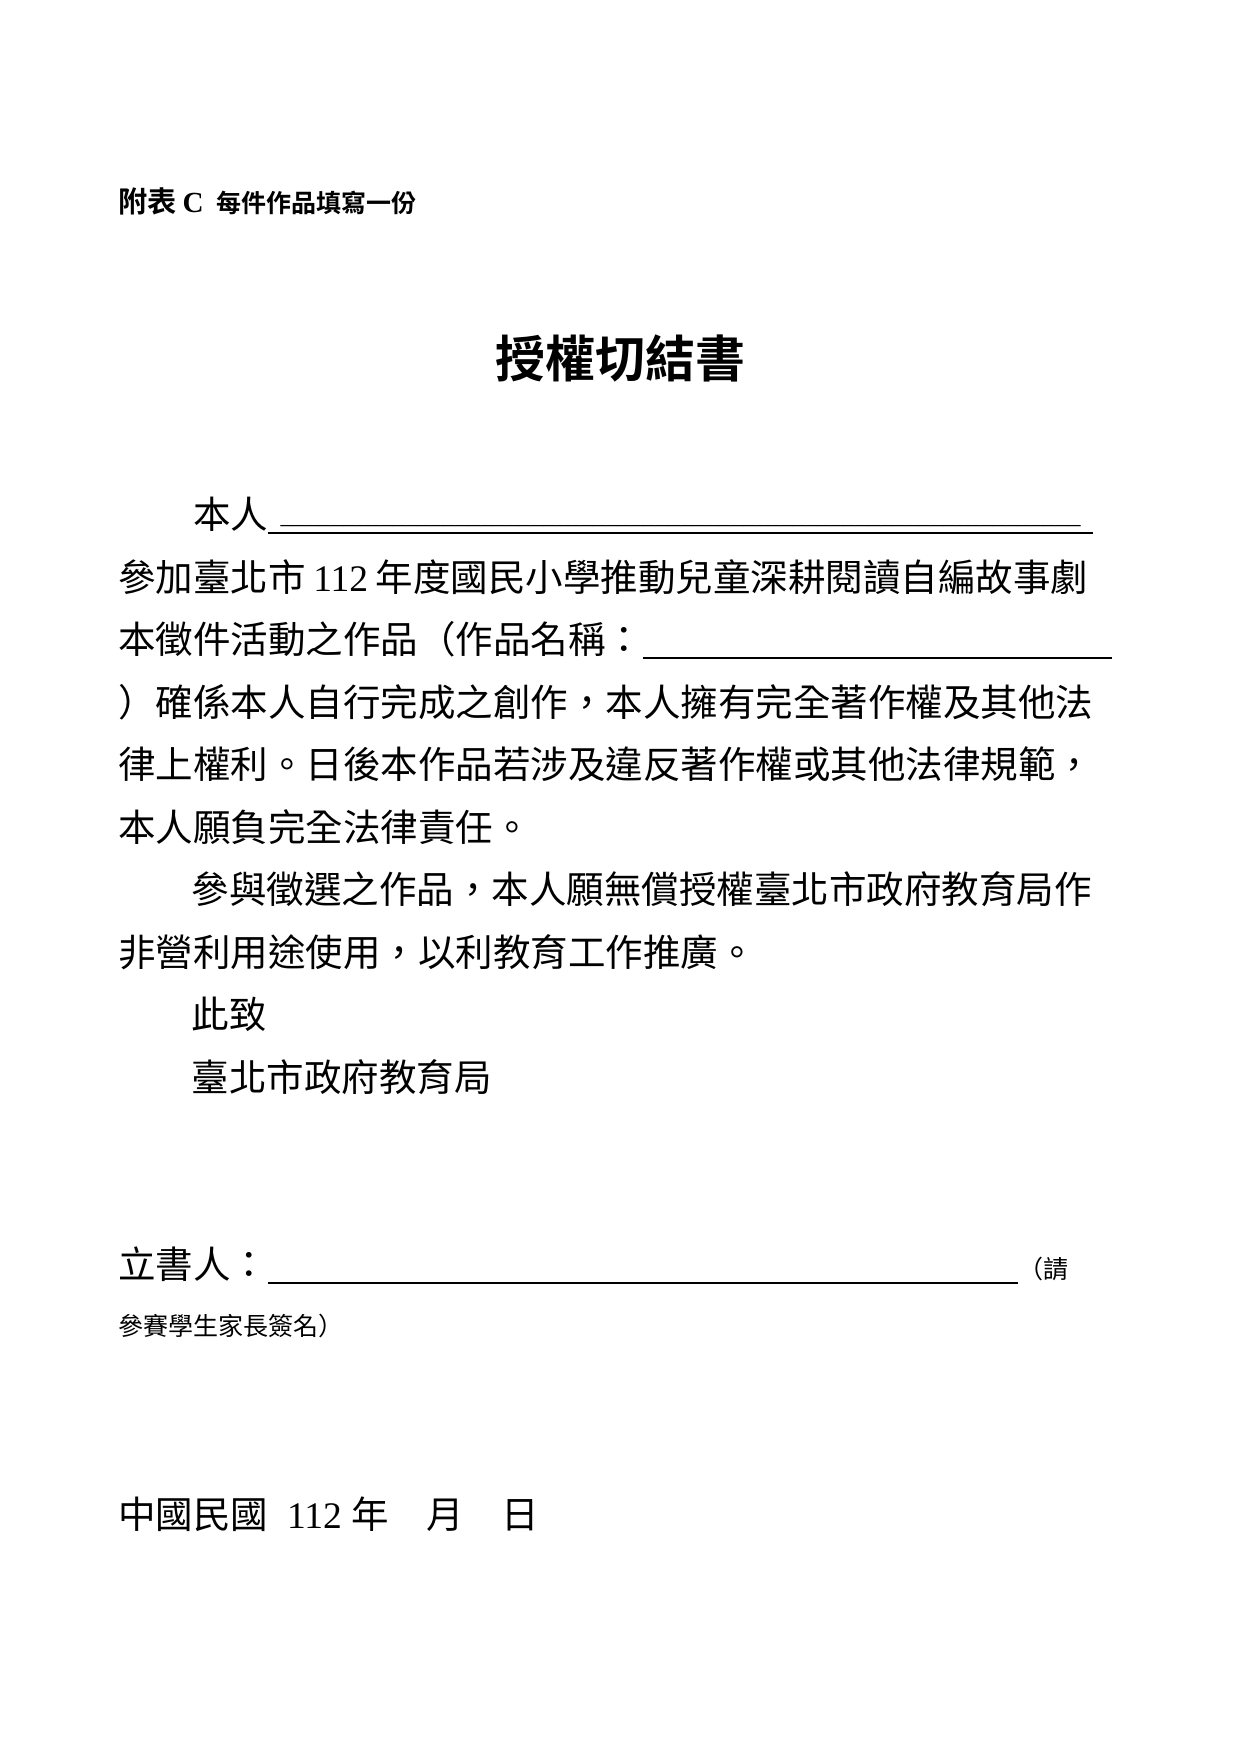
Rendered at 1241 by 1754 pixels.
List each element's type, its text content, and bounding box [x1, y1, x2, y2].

text 附表C 每件作品填寫一份 [118, 158, 1122, 221]
text 參與徵選之作品，本人願無償授權臺北市政府教育局作非營利用途使用，以利教育工作推廣。 [118, 846, 1122, 971]
text 臺北市政府教育局 [118, 1033, 1122, 1096]
text 授權切結書 [118, 283, 1122, 408]
text 參加臺北市112年度國民小學推動兒童深耕閱讀自編故事劇本徵件活動之作品（作品名稱： ）確係本人自行完成之創作，本人擁有完全著作權及其他法律上權利。日後本作品若涉及違反著作權或其他法律規範，本人願負完全法律責任。 [118, 533, 1122, 846]
text 此致 [118, 971, 1122, 1033]
text 本人 [118, 471, 1122, 723]
text ________________________________________________________________ [280, 500, 1107, 528]
text 立書人： （請參賽學生家長簽名） [118, 1221, 1093, 1346]
text 中國民國 112 年 月 日 [118, 1471, 1122, 1533]
